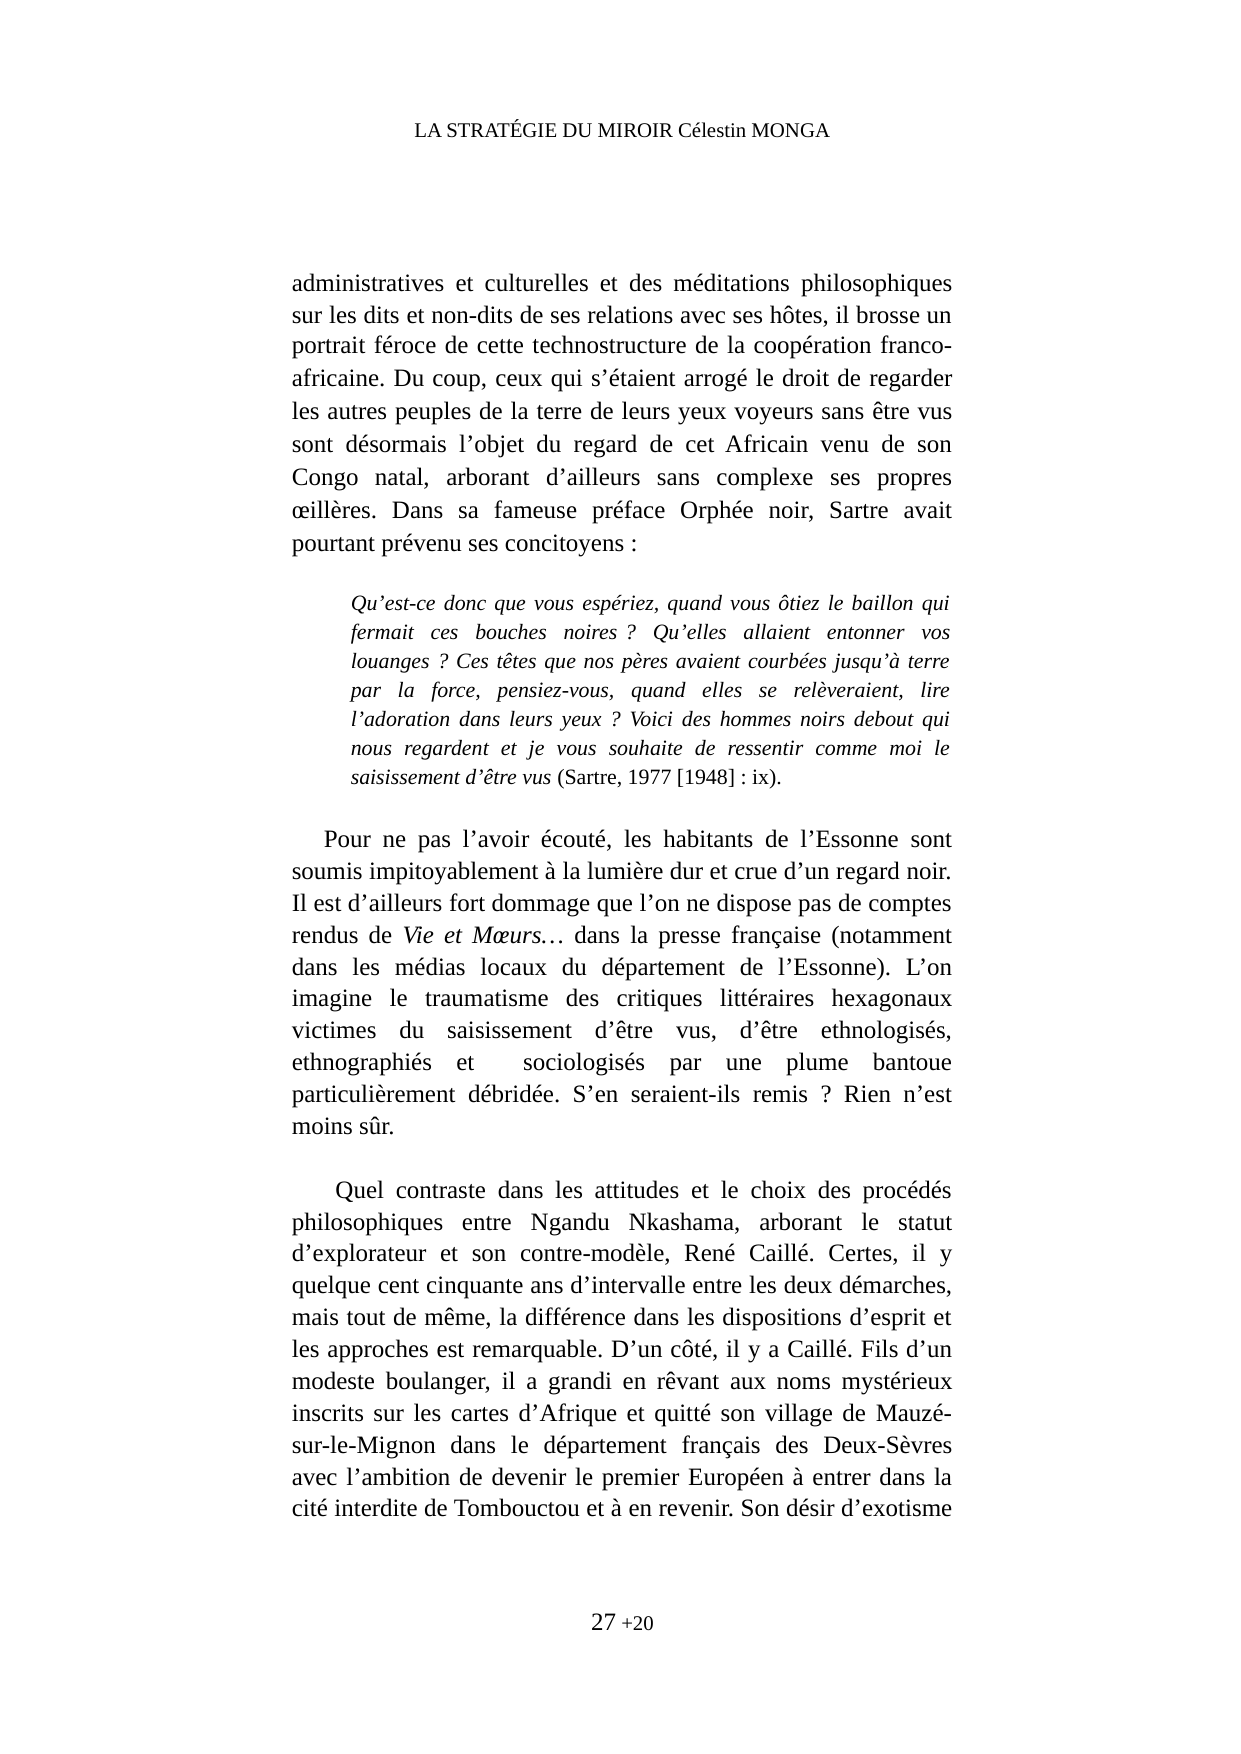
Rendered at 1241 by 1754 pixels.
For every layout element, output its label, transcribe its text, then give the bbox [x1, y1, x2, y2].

text Quel contraste dans les attitudes et le choix des procédés philosophiques entre Ngandu Nkashama, arborant le statut d’explorateur et son contre-modèle, René Caillé. Certes, il y quelque cent cinquante ans d’intervalle entre les deux démarches, mais tout de même, la différence dans les dispositions d’esprit et les approches est remarquable. D’un côté, il y a Caillé. Fils d’un modeste boulanger, il a grandi en rêvant aux noms mystérieux inscrits sur les cartes d’Afrique et quitté son village de Mauzé-sur-le-Mignon dans le département français des Deux-Sèvres avec l’ambition de devenir le premier Européen à entrer dans la cité interdite de Tombouctou et à en revenir. Son désir d’exotisme [292, 1173, 953, 1523]
text portrait féroce de cette technostructure de la coopération franco-africaine. Du coup, ceux qui s’étaient arrogé le droit de regarder les autres peuples de la terre de leurs yeux voyeurs sans être vus sont désormais l’objet du regard de cet Africain venu de son Congo natal, arborant d’ailleurs sans complexe ses propres œillères. Dans sa fameuse préface Orphée noir, Sartre avait pourtant prévenu ses concitoyens : [292, 330, 953, 557]
text administratives et culturelles et des méditations philosophiques sur les dits et non-dits de ses relations avec ses hôtes, il brosse un [292, 266, 953, 330]
text Qu’est-ce donc que vous espériez, quand vous ôtiez le baillon qui fermait ces bouches noires ? Qu’elles allaient entonner vos louanges ? Ces têtes que nos pères avaient courbées jusqu’à terre par la force, pensiez-vous, quand elles se relèveraient, lire l’adoration dans leurs yeux ? Voici des hommes noirs debout qui nous regardent et je vous souhaite de ressentir comme moi le saisissement d’être vus (Sartre, 1977 [1948] : ix). [351, 590, 953, 789]
text Pour ne pas l’avoir écouté, les habitants de l’Essonne sont soumis impitoyablement à la lumière dur et crue d’un regard noir. Il est d’ailleurs fort dommage que l’on ne dispose pas de comptes rendus de Vie et Mœurs… dans la presse française (notamment dans les médias locaux du département de l’Essonne). L’on imagine le traumatisme des critiques littéraires hexagonaux victimes du saisissement d’être vus, d’être ethnologisés, ethnographiés et sociologisés par une plume bantoue particulièrement débridée. S’en seraient-ils remis ? Rien n’est moins sûr. [292, 822, 953, 1141]
